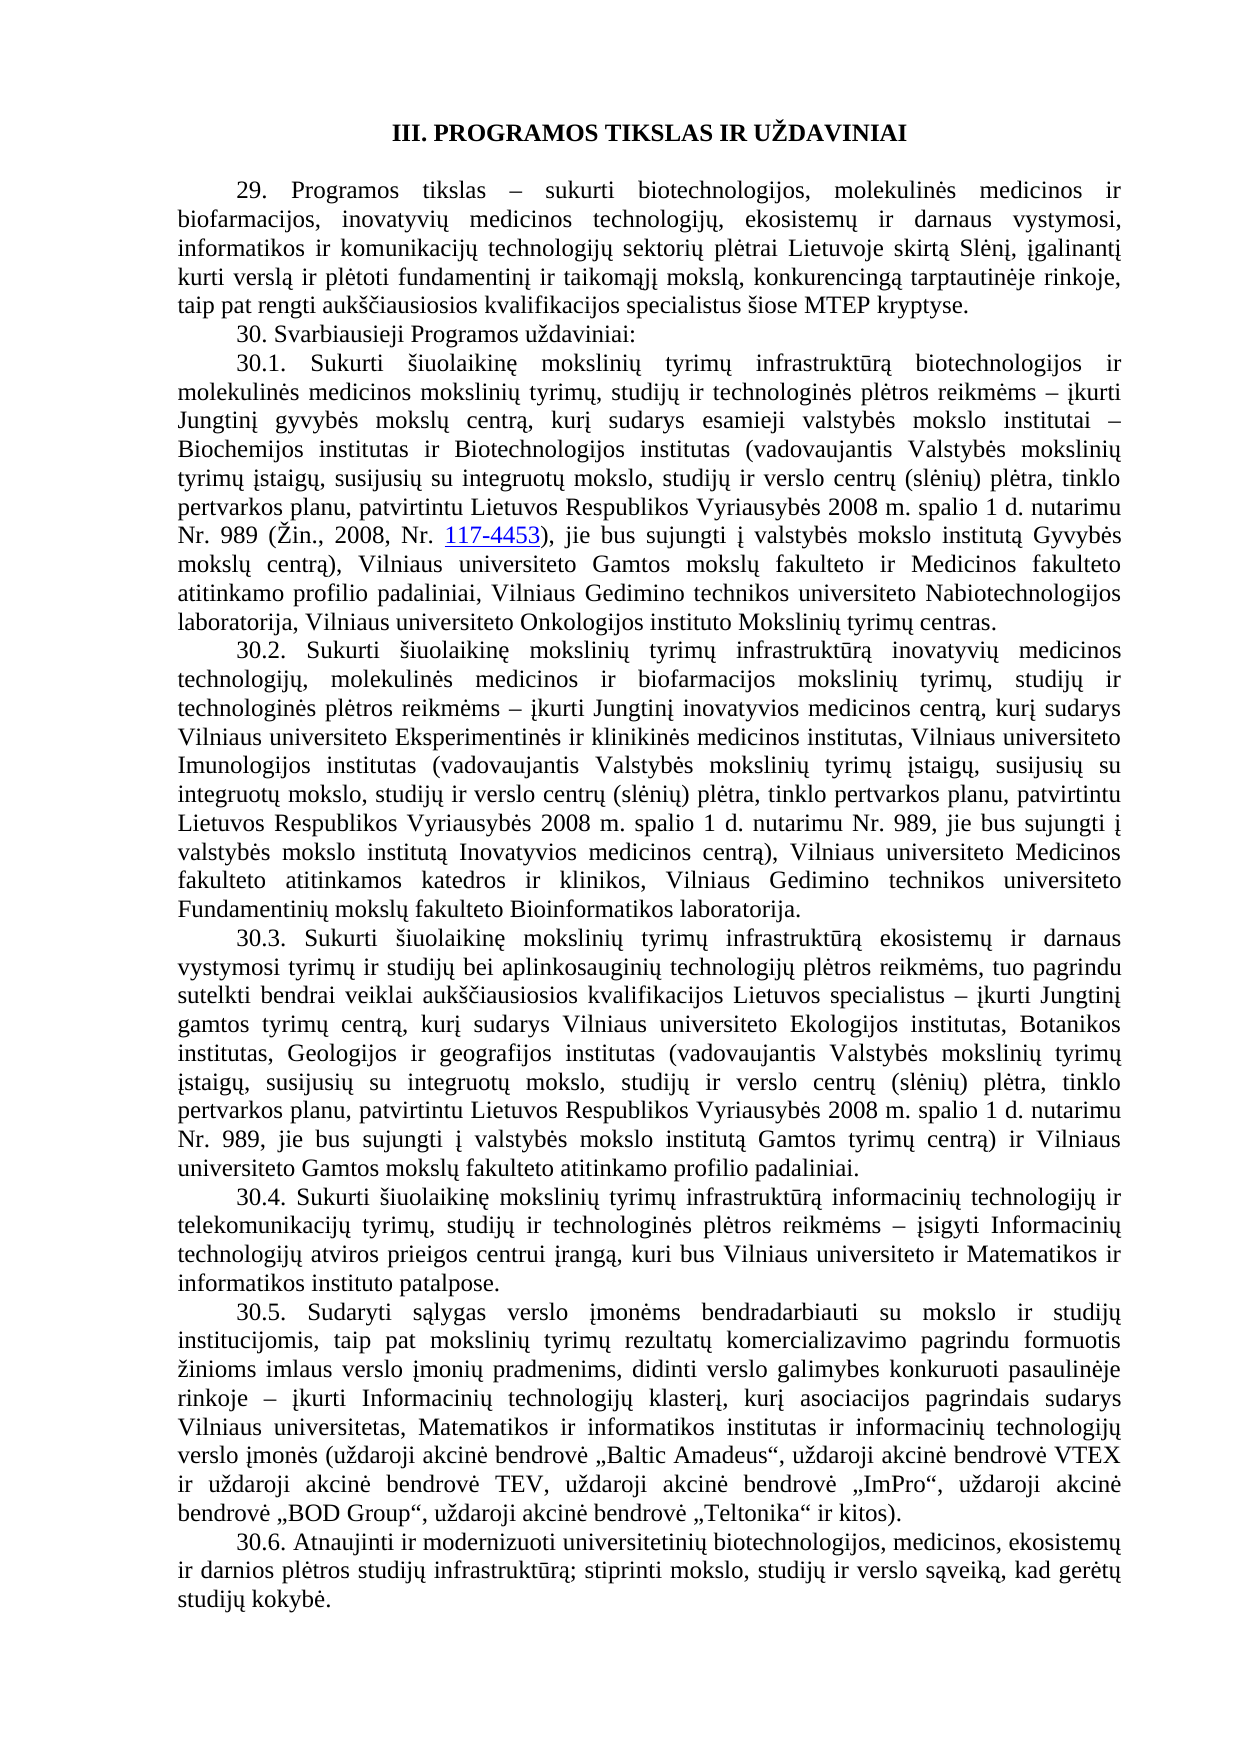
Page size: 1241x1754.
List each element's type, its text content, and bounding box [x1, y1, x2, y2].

text 30.4. Sukurti šiuolaikinę mokslinių tyrimų infrastruktūrą informacinių technologijų ir telekomunikacijų tyrimų, studijų ir technologinės plėtros reikmėms – įsigyti Informacinių technologijų atviros prieigos centrui įrangą, kuri bus Vilniaus universiteto ir Matematikos ir informatikos instituto patalpose. [177, 1182, 1122, 1297]
text 30.5. Sudaryti sąlygas verslo įmonėms bendradarbiauti su mokslo ir studijų institucijomis, taip pat mokslinių tyrimų rezultatų komercializavimo pagrindu formuotis žinioms imlaus verslo įmonių pradmenims, didinti verslo galimybes konkuruoti pasaulinėje rinkoje – įkurti Informacinių technologijų klasterį, kurį asociacijos pagrindais sudarys Vilniaus universitetas, Matematikos ir informatikos institutas ir informacinių technologijų verslo įmonės (uždaroji akcinė bendrovė „Baltic Amadeus“, uždaroji akcinė bendrovė VTEX ir uždaroji akcinė bendrovė TEV, uždaroji akcinė bendrovė „ImPro“, uždaroji akcinė bendrovė „BOD Group“, uždaroji akcinė bendrovė „Teltonika“ ir kitos). [177, 1297, 1122, 1527]
text 30.2. Sukurti šiuolaikinę mokslinių tyrimų infrastruktūrą inovatyvių medicinos technologijų, molekulinės medicinos ir biofarmacijos mokslinių tyrimų, studijų ir technologinės plėtros reikmėms – įkurti Jungtinį inovatyvios medicinos centrą, kurį sudarys Vilniaus universiteto Eksperimentinės ir klinikinės medicinos institutas, Vilniaus universiteto Imunologijos institutas (vadovaujantis Valstybės mokslinių tyrimų įstaigų, susijusių su integruotų mokslo, studijų ir verslo centrų (slėnių) plėtra, tinklo pertvarkos planu, patvirtintu Lietuvos Respublikos Vyriausybės 2008 m. spalio 1 d. nutarimu Nr. 989, jie bus sujungti į valstybės mokslo institutą Inovatyvios medicinos centrą), Vilniaus universiteto Medicinos fakulteto atitinkamos katedros ir klinikos, Vilniaus Gedimino technikos universiteto Fundamentinių mokslų fakulteto Bioinformatikos laboratorija. [177, 636, 1122, 923]
text 30.6. Atnaujinti ir modernizuoti universitetinių biotechnologijos, medicinos, ekosistemų ir darnios plėtros studijų infrastruktūrą; stiprinti mokslo, studijų ir verslo sąveiką, kad gerėtų studijų kokybė. [177, 1527, 1122, 1613]
text iii. PROGRAMOS TIKSLAS IR UŽDAVINIAI [177, 118, 1122, 147]
text 30.1. Sukurti šiuolaikinę mokslinių tyrimų infrastruktūrą biotechnologijos ir molekulinės medicinos mokslinių tyrimų, studijų ir technologinės plėtros reikmėms – įkurti Jungtinį gyvybės mokslų centrą, kurį sudarys esamieji valstybės mokslo institutai – Biochemijos institutas ir Biotechnologijos institutas (vadovaujantis Valstybės mokslinių tyrimų įstaigų, susijusių su integruotų mokslo, studijų ir verslo centrų (slėnių) plėtra, tinklo pertvarkos planu, patvirtintu Lietuvos Respublikos Vyriausybės 2008 m. spalio 1 d. nutarimu Nr. 989 (Žin., 2008, Nr. 117-4453), jie bus sujungti į valstybės mokslo institutą Gyvybės mokslų centrą), Vilniaus universiteto Gamtos mokslų fakulteto ir Medicinos fakulteto atitinkamo profilio padaliniai, Vilniaus Gedimino technikos universiteto Nabiotechnologijos laboratorija, Vilniaus universiteto Onkologijos instituto Mokslinių tyrimų centras. [177, 348, 1122, 636]
text 30.3. Sukurti šiuolaikinę mokslinių tyrimų infrastruktūrą ekosistemų ir darnaus vystymosi tyrimų ir studijų bei aplinkosauginių technologijų plėtros reikmėms, tuo pagrindu sutelkti bendrai veiklai aukščiausiosios kvalifikacijos Lietuvos specialistus – įkurti Jungtinį gamtos tyrimų centrą, kurį sudarys Vilniaus universiteto Ekologijos institutas, Botanikos institutas, Geologijos ir geografijos institutas (vadovaujantis Valstybės mokslinių tyrimų įstaigų, susijusių su integruotų mokslo, studijų ir verslo centrų (slėnių) plėtra, tinklo pertvarkos planu, patvirtintu Lietuvos Respublikos Vyriausybės 2008 m. spalio 1 d. nutarimu Nr. 989, jie bus sujungti į valstybės mokslo institutą Gamtos tyrimų centrą) ir Vilniaus universiteto Gamtos mokslų fakulteto atitinkamo profilio padaliniai. [177, 923, 1122, 1182]
text 29. Programos tikslas – sukurti biotechnologijos, molekulinės medicinos ir biofarmacijos, inovatyvių medicinos technologijų, ekosistemų ir darnaus vystymosi, informatikos ir komunikacijų technologijų sektorių plėtrai Lietuvoje skirtą Slėnį, įgalinantį kurti verslą ir plėtoti fundamentinį ir taikomąjį mokslą, konkurencingą tarptautinėje rinkoje, taip pat rengti aukščiausiosios kvalifikacijos specialistus šiose MTEP kryptyse. [177, 176, 1122, 319]
text 30. Svarbiausieji Programos uždaviniai: [177, 319, 1122, 348]
